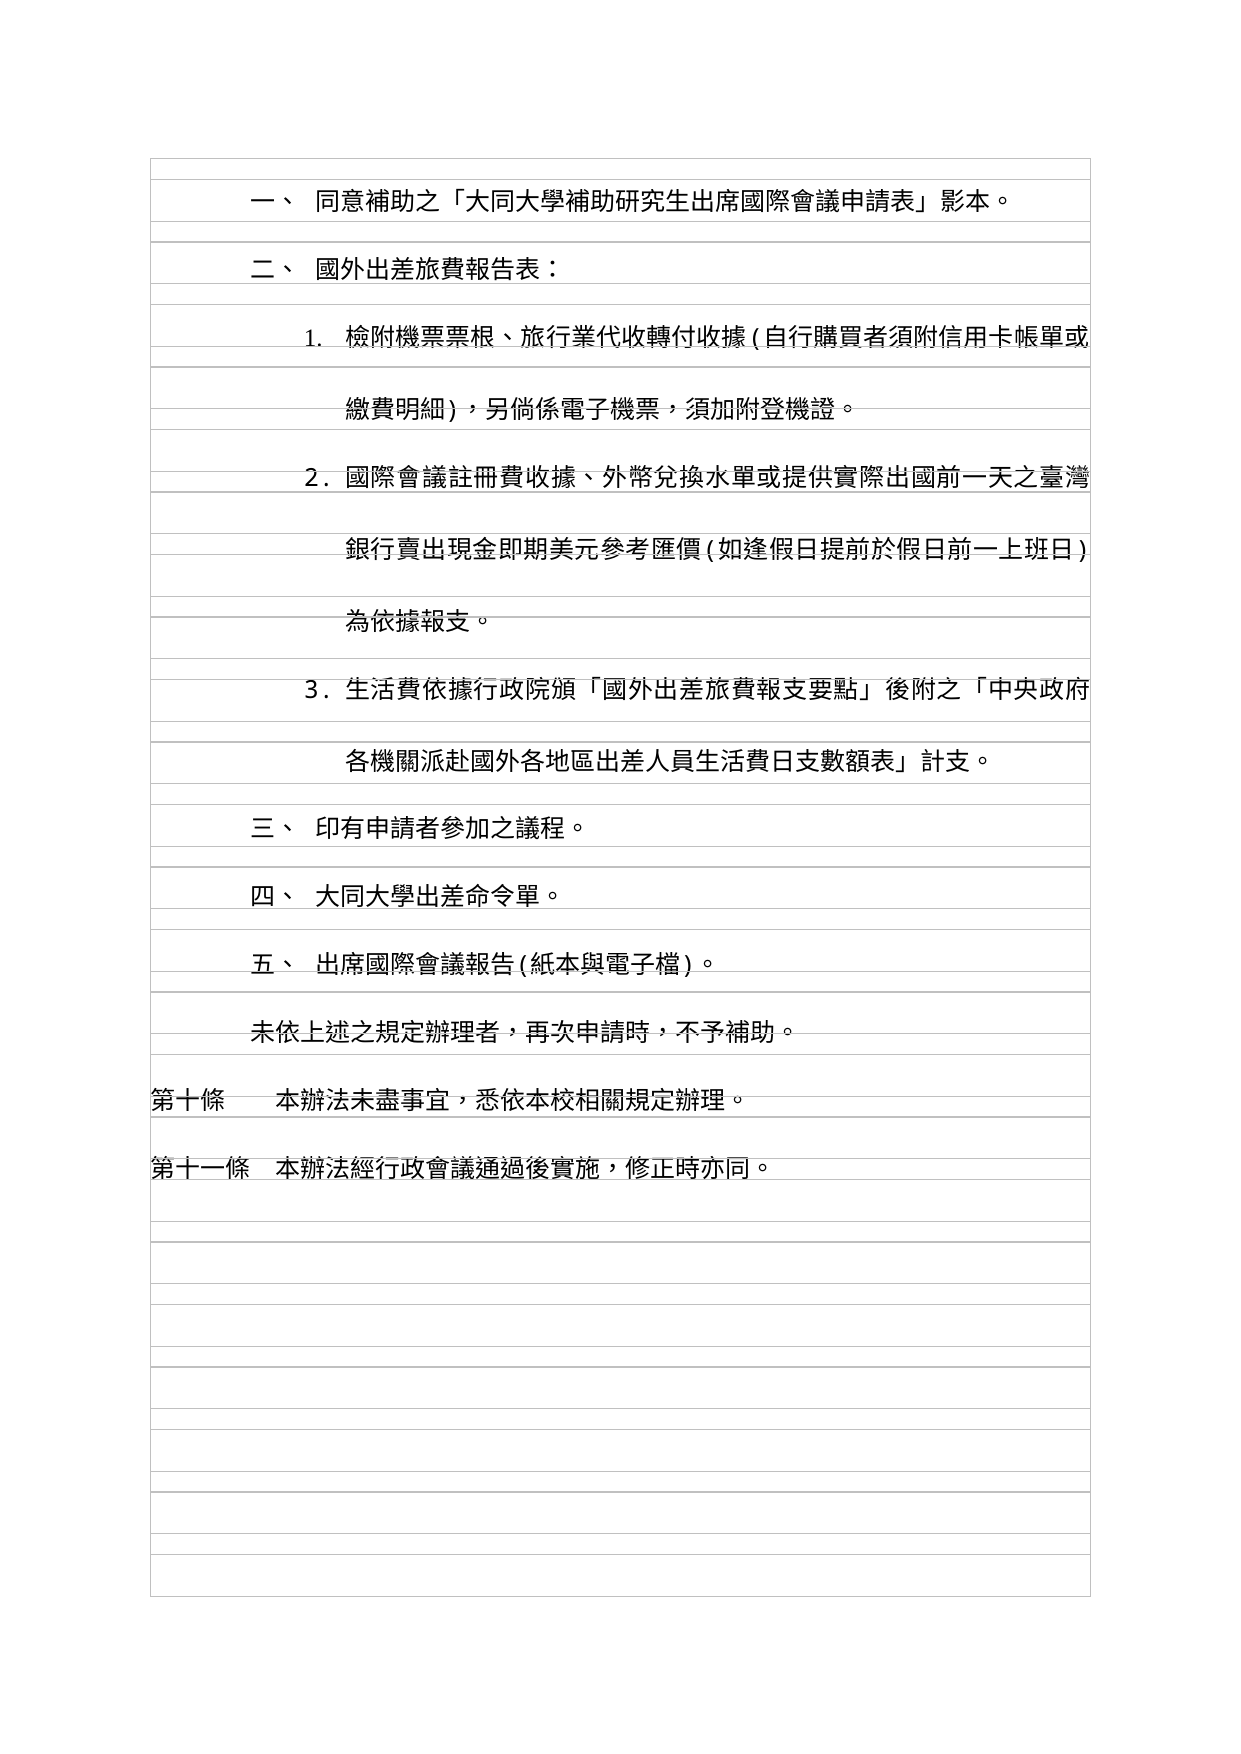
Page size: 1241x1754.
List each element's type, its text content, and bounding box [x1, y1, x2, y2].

list 大同大學出差命令單。 [250, 868, 1090, 908]
list 國際會議註冊費收據、外幣兌換水單或提供實際出國前一天之臺灣銀行賣出現金即期美元參考匯價(如逢假日提前於假日前一上班日)為依據報支。 [303, 472, 1090, 491]
list 本辦法經行政會議通過後實施，修正時亦同。 [581, 1159, 630, 1179]
list 國外出差旅費報告表： [250, 243, 1090, 283]
list [303, 722, 1090, 741]
list 生活費依據行政院頒「國外出差旅費報支要點」後附之「中央政府 [303, 680, 1090, 721]
list [250, 909, 1090, 916]
list [250, 226, 1090, 241]
list 印有申請者參加之議程。 [250, 805, 1090, 846]
list [250, 785, 1090, 804]
list 檢附機票票根、旅行業代收轉付收據(自行購買者須附信用卡帳單或繳費明細)，另倘係電子機票，須加附登機證。 [303, 305, 1090, 346]
list 本辦法經行政會議通過後實施，修正時亦同。 [539, 1159, 581, 1179]
list 國際會議註冊費收據、外幣兌換水單或提供實際出國前一天之臺灣銀行賣出現金即期美元參考匯價(如逢假日提前於假日前一上班日)為依據報支。 [303, 555, 1090, 596]
list 本辦法未盡事宜，悉依本校相關規定辦理。 [151, 1097, 1090, 1116]
list [250, 159, 1090, 179]
list 本辦法經行政會議通過後實施，修正時亦同。 [416, 1159, 466, 1179]
list 國際會議註冊費收據、外幣兌換水單或提供實際出國前一天之臺灣銀行賣出現金即期美元參考匯價(如逢假日提前於假日前一上班日)為依據報支。 [303, 434, 1090, 471]
list 本辦法經行政會議通過後實施，修正時亦同。 [189, 1159, 230, 1179]
list 本辦法經行政會議通過後實施，修正時亦同。 [631, 1159, 694, 1179]
list [303, 659, 1090, 679]
list 同意補助之「大同大學補助研究生出席國際會議申請表」影本。 [250, 180, 1090, 221]
list [303, 646, 1090, 658]
list 國際會議註冊費收據、外幣兌換水單或提供實際出國前一天之臺灣銀行賣出現金即期美元參考匯價(如逢假日提前於假日前一上班日)為依據報支。 [303, 493, 1090, 533]
text 未依上述之規定辦理者，再次申請時，不予補助。 [250, 1034, 1090, 1052]
list 本辦法未盡事宜，悉依本校相關規定辦理。 [151, 1057, 1090, 1096]
list 本辦法經行政會議通過後實施，修正時亦同。 [151, 1159, 187, 1179]
list 國際會議註冊費收據、外幣兌換水單或提供實際出國前一天之臺灣銀行賣出現金即期美元參考匯價(如逢假日提前於假日前一上班日)為依據報支。 [303, 618, 1090, 640]
list 各機關派赴國外各地區出差人員生活費日支數額表」計支。 [303, 743, 1090, 780]
list 出席國際會議報告(紙本與電子檔)。 [250, 930, 1090, 971]
list 國際會議註冊費收據、外幣兌換水單或提供實際出國前一天之臺灣銀行賣出現金即期美元參考匯價(如逢假日提前於假日前一上班日)為依據報支。 [303, 597, 1090, 616]
list 本辦法經行政會議通過後實施，修正時亦同。 [466, 1159, 538, 1179]
list 檢附機票票根、旅行業代收轉付收據(自行購買者須附信用卡帳單或繳費明細)，另倘係電子機票，須加附登機證。 [303, 347, 1090, 366]
list 檢附機票票根、旅行業代收轉付收據(自行購買者須附信用卡帳單或繳費明細)，另倘係電子機票，須加附登機證。 [303, 368, 1090, 408]
list 檢附機票票根、旅行業代收轉付收據(自行購買者須附信用卡帳單或繳費明細)，另倘係電子機票，須加附登機證。 [303, 409, 1090, 428]
list 出席國際會議報告(紙本與電子檔)。 [250, 921, 1090, 929]
text 未依上述之規定辦理者，再次申請時，不予補助。 [250, 993, 1090, 1033]
list 本辦法經行政會議通過後實施，修正時亦同。 [747, 1159, 1090, 1179]
list 本辦法經行政會議通過後實施，修正時亦同。 [337, 1159, 417, 1179]
list 本辦法經行政會議通過後實施，修正時亦同。 [151, 1180, 1090, 1187]
list [250, 853, 1090, 866]
list 出席國際會議報告(紙本與電子檔)。 [250, 972, 1090, 984]
list [250, 284, 1090, 289]
list 檢附機票票根、旅行業代收轉付收據(自行購買者須附信用卡帳單或繳費明細)，另倘係電子機票，須加附登機證。 [303, 294, 1090, 304]
list 本辦法經行政會議通過後實施，修正時亦同。 [231, 1159, 286, 1179]
list 本辦法經行政會議通過後實施，修正時亦同。 [321, 1159, 347, 1179]
list 國際會議註冊費收據、外幣兌換水單或提供實際出國前一天之臺灣銀行賣出現金即期美元參考匯價(如逢假日提前於假日前一上班日)為依據報支。 [303, 534, 1090, 554]
list 本辦法經行政會議通過後實施，修正時亦同。 [151, 1125, 1090, 1158]
